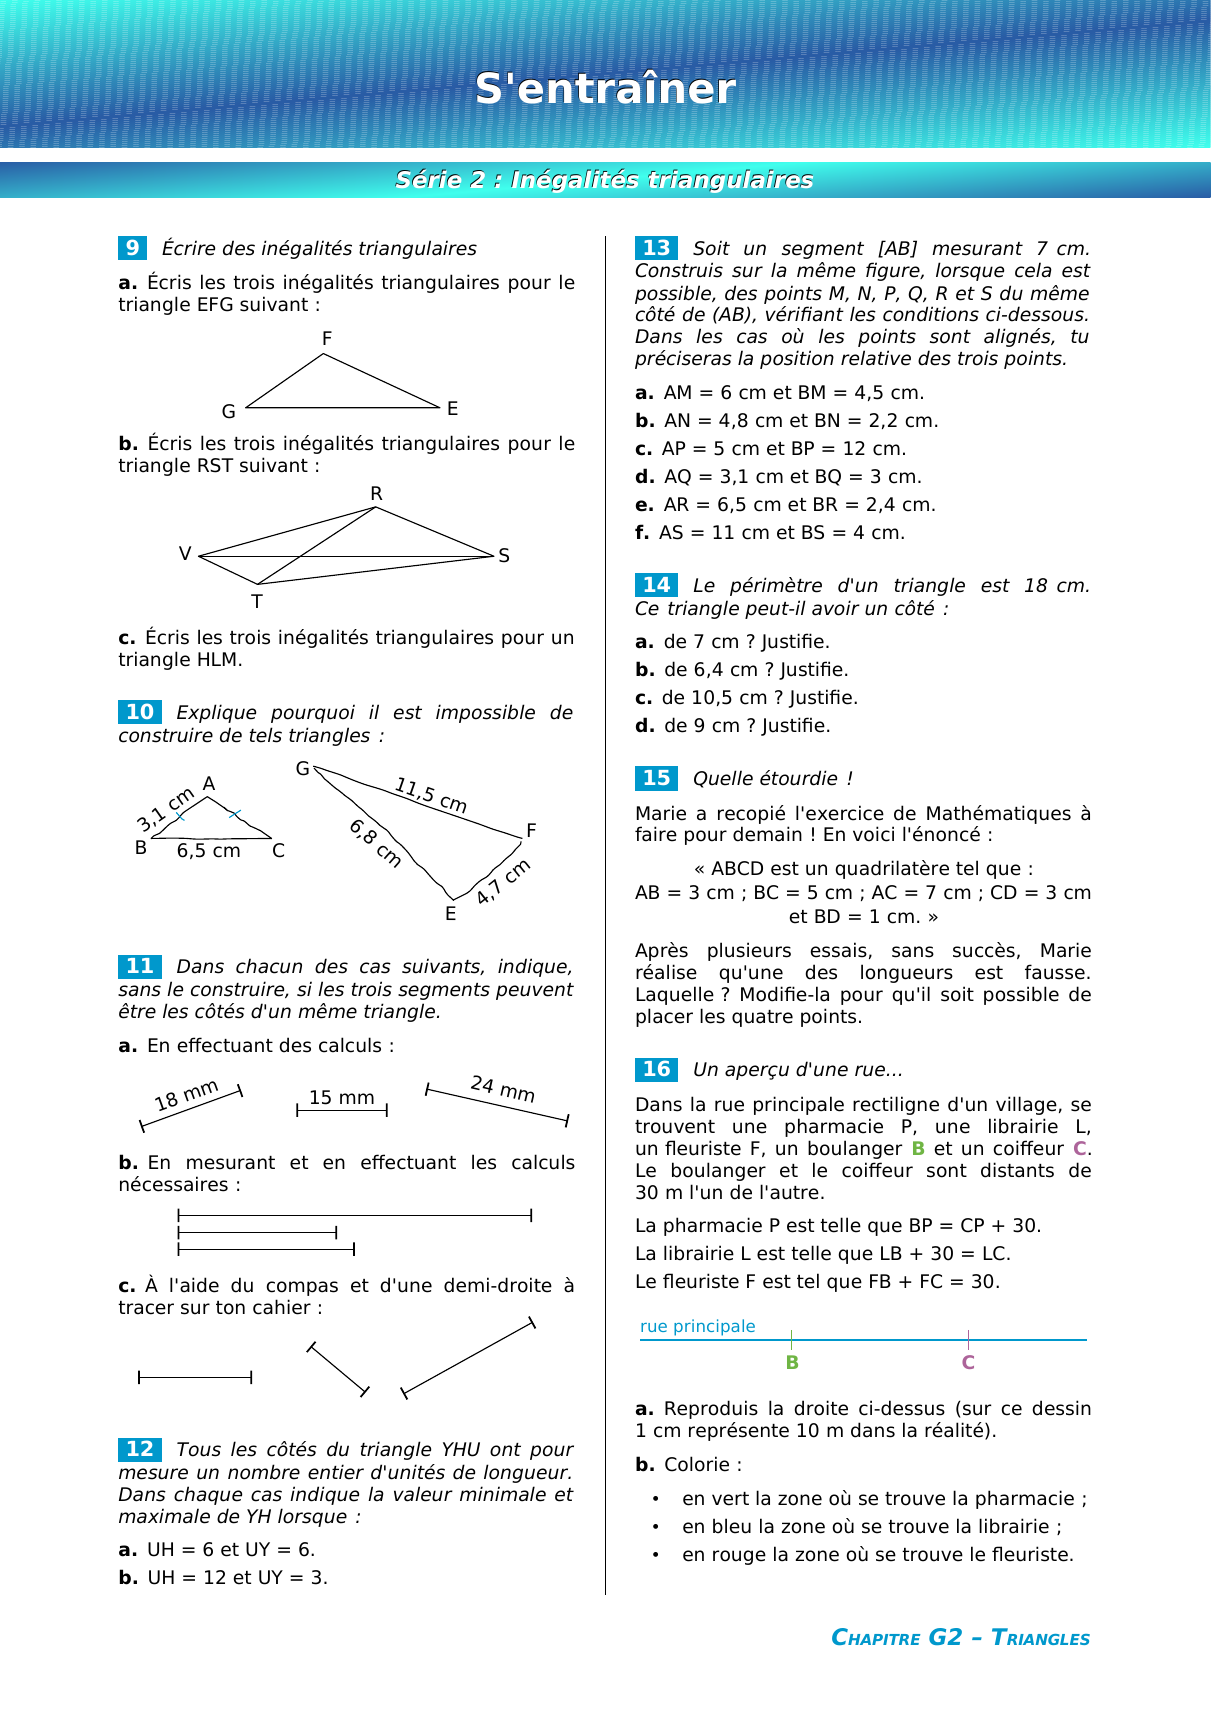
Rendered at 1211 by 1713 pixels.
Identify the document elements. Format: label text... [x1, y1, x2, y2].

list Explique pourquoi il est impossible de construire de tels triangles : [118, 700, 576, 747]
list Écrire des inégalités triangulaires [147, 236, 576, 260]
table_header [259, 1068, 409, 1140]
list de 6,4 cm ? Justifie. [635, 659, 1092, 681]
list Écris les trois inégalités triangulaires pour un triangle HLM. [118, 627, 576, 671]
text Marie a recopié l'exercice de Mathématiques à faire pour demain ! En voici l'énoncé : [635, 802, 1092, 846]
list Un aperçu d'une rue... [678, 1058, 1092, 1082]
table_header [409, 1068, 576, 1140]
list Écris les trois inégalités triangulaires pour le triangle RST suivant : [118, 433, 576, 477]
list Tous les côtés du triangle YHU ont pour mesure un nombre entier d'unités de longueur. Dans chaque cas indique la valeur minimale et maximale de YH lorsque : [118, 1437, 576, 1528]
table_header [271, 1331, 378, 1408]
list En effectuant des calculs : [118, 1034, 576, 1057]
list AN = 4,8 cm et BN = 2,2 cm. [635, 410, 1092, 432]
list de 7 cm ? Justifie. [635, 631, 1092, 653]
list Écris les trois inégalités triangulaires pour le triangle EFG suivant : [118, 272, 576, 316]
list de 9 cm ? Justifie. [635, 715, 1092, 737]
list UH = 6 et UY = 6. [118, 1539, 576, 1561]
list Colorie : [635, 1454, 1092, 1476]
text La librairie L est telle que LB + 30 = LC. [635, 1243, 1092, 1265]
list Dans chacun des cas suivants, indique, sans le construire, si les trois segments peuvent être les côtés d'un même triangle. [118, 954, 576, 1023]
list AM = 6 cm et BM = 4,5 cm. [635, 382, 1092, 404]
list Dans la rue principale rectiligne d'un village, se trouvent une pharmacie P, une librairie L, un fleuriste F, un boulanger B et un coiffeur C. Le boulanger et le coiffeur sont distants de 30 m l'un de l'autre. [635, 1094, 1092, 1203]
list en bleu la zone où se trouve la librairie ; [652, 1516, 1092, 1537]
list de 10,5 cm ? Justifie. [635, 687, 1092, 709]
list En mesurant et en effectuant les calculs nécessaires : [118, 1152, 576, 1196]
table_header [118, 1331, 271, 1408]
table_header [378, 1331, 546, 1408]
list Soit un segment [AB] mesurant 7 cm. Construis sur la même figure, lorsque cela est possible, des points M, N, P, Q, R et S du même côté de (AB), vérifiant les conditions ci-dessous. Dans les cas où les points sont alignés, tu préciseras la position relative des trois points. [635, 236, 1092, 370]
text Le fleuriste F est tel que FB + FC = 30. [635, 1271, 1092, 1293]
list Le périmètre d'un triangle est 18 cm. Ce triangle peut-il avoir un côté : [635, 573, 1092, 619]
list AS = 11 cm et BS = 4 cm. [635, 522, 1092, 544]
list Reproduis la droite ci-dessus (sur ce dessin 1 cm représente 10 m dans la réalité). [635, 1398, 1092, 1442]
text La pharmacie P est telle que BP = CP + 30. [635, 1215, 1092, 1237]
list AQ = 3,1 cm et BQ = 3 cm. [635, 466, 1092, 488]
list Quelle étourdie ! [678, 766, 1092, 791]
list À l'aide du compas et d'une demi-droite à tracer sur ton cahier : [118, 1275, 576, 1319]
list en rouge la zone où se trouve le fleuriste. [652, 1543, 1092, 1565]
list UH = 12 et UY = 3. [118, 1567, 576, 1589]
table_header [118, 1068, 259, 1140]
list « ABCD est un quadrilatère tel que : AB = 3 cm ; BC = 5 cm ; AC = 7 cm ; CD = 3 cm et BD = 1 cm. » [635, 858, 1092, 928]
list AR = 6,5 cm et BR = 2,4 cm. [635, 494, 1092, 516]
list en vert la zone où se trouve la pharmacie ; [652, 1488, 1092, 1509]
text Après plusieurs essais, sans succès, Marie réalise qu'une des longueurs est fausse. Laquelle ? Modifie-la pour qu'il soit possible de placer les quatre points. [635, 940, 1092, 1028]
list AP = 5 cm et BP = 12 cm. [635, 438, 1092, 460]
